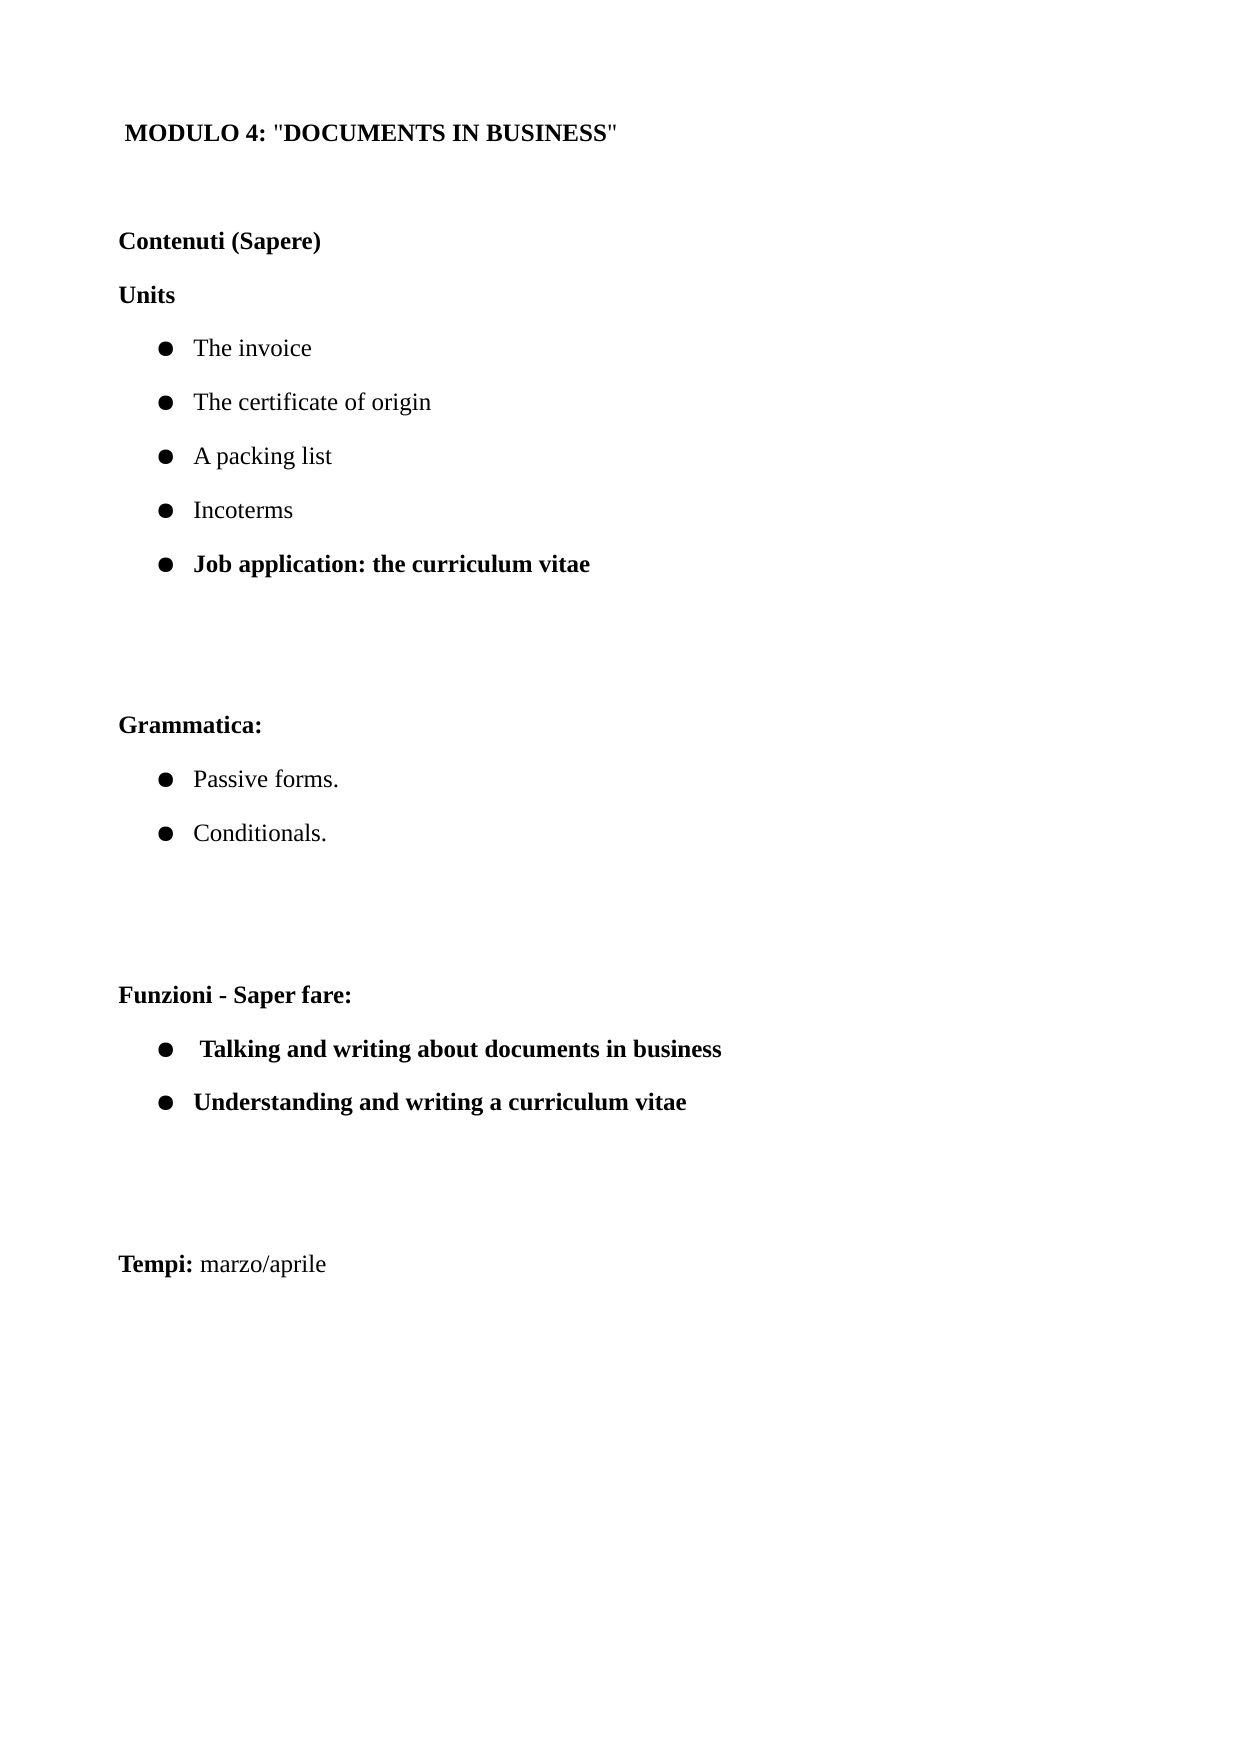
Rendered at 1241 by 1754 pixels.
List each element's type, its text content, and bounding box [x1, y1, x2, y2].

list Understanding and writing a curriculum vitae [156, 1087, 1122, 1116]
list Talking and writing about documents in business [156, 1034, 1122, 1062]
list The invoice [156, 333, 1122, 362]
text MODULO 4: "DOCUMENTS IN BUSINESS" [118, 118, 1122, 147]
text Units [118, 280, 1122, 308]
text Contenuti (Sapere) [118, 226, 1122, 254]
list Job application: the curriculum vitae [156, 549, 1122, 578]
text Grammatica: [118, 711, 1122, 739]
text Funzioni - Saper fare: [118, 980, 1122, 1008]
list The certificate of origin [156, 387, 1122, 416]
list Passive forms. [156, 764, 1122, 793]
list A packing list [156, 441, 1122, 470]
text Tempi: marzo/aprile [118, 1249, 1122, 1278]
list Conditionals. [156, 818, 1122, 847]
list Incoterms [156, 495, 1122, 524]
